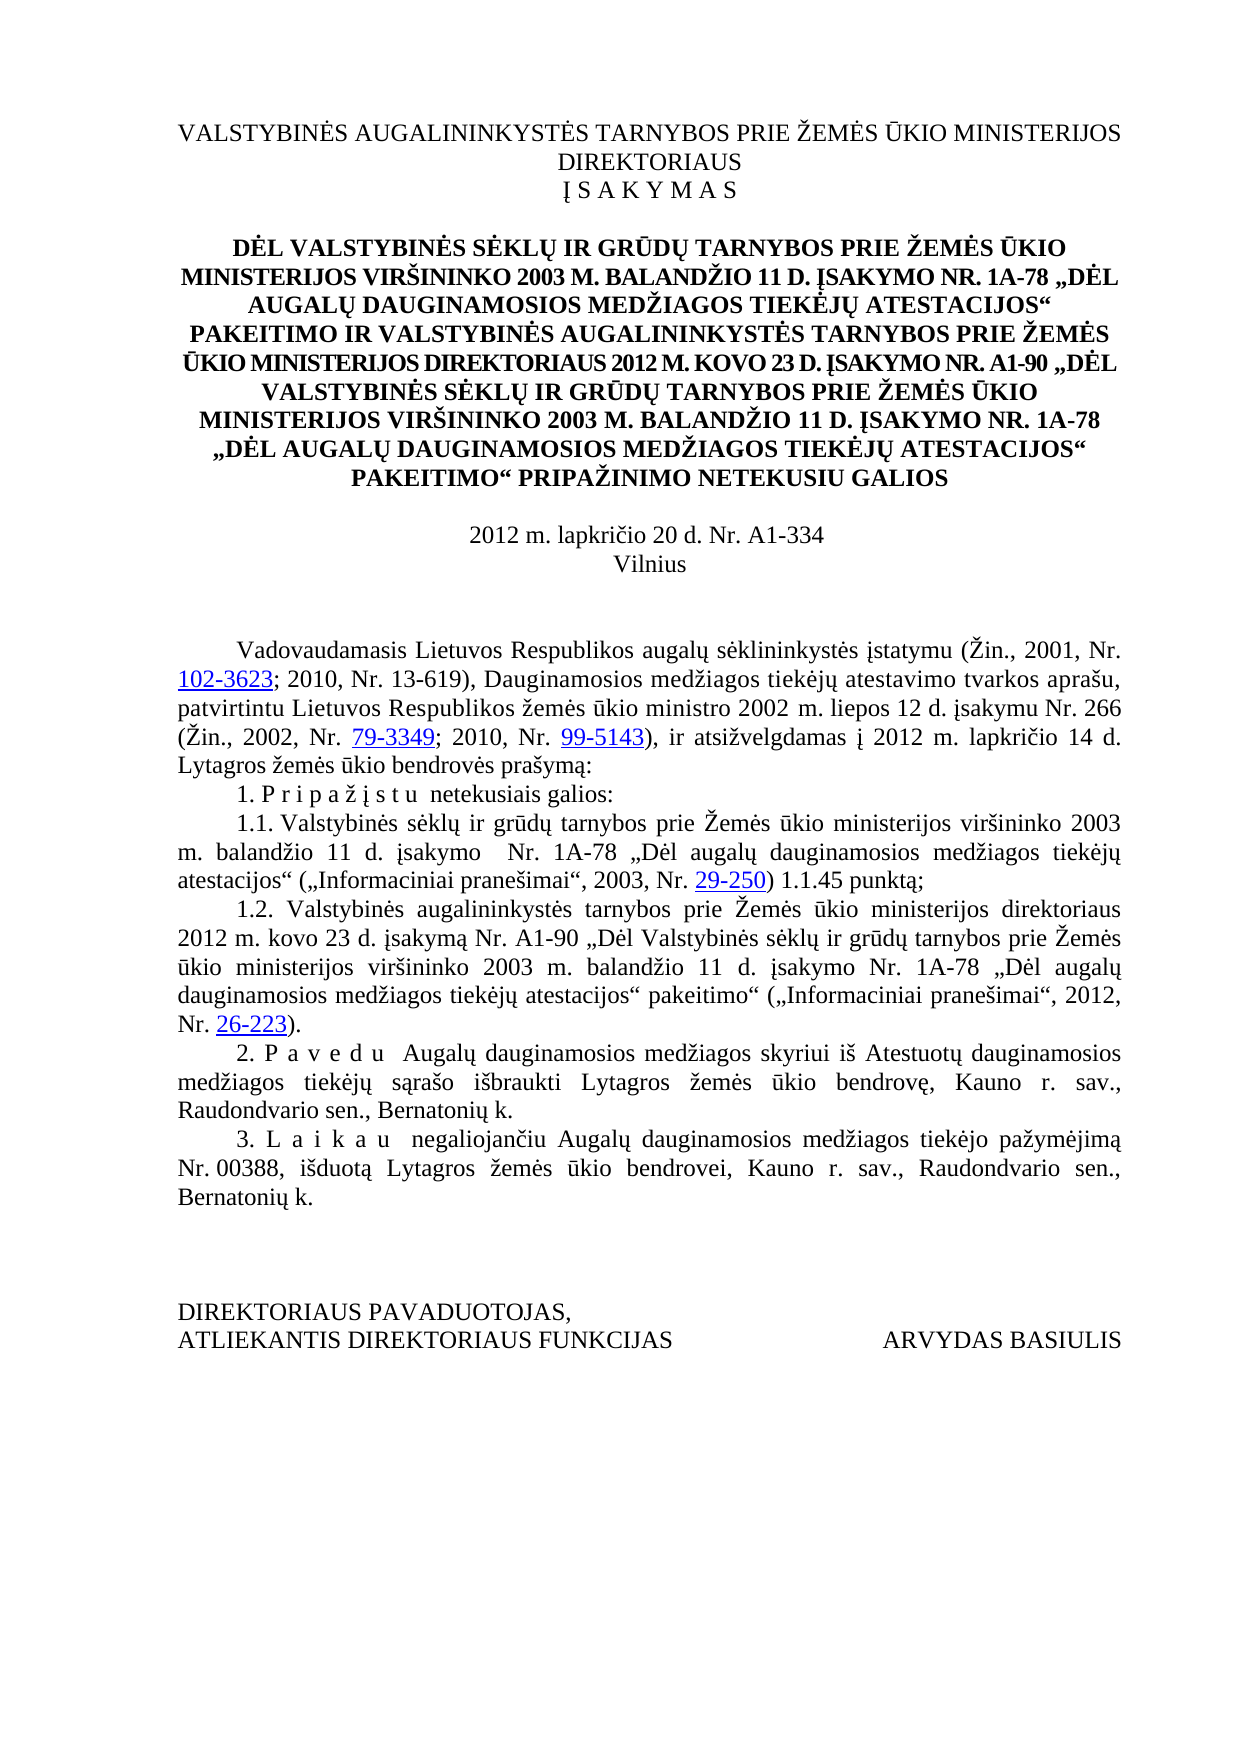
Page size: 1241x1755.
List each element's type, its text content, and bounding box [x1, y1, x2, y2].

text Į S A K Y M A S [177, 176, 1122, 204]
text 1. P r i p a ž į s t u netekusiais galios: [177, 779, 1122, 808]
text Vilnius [177, 549, 1122, 578]
text 2012 m. lapkričio 20 d. Nr. A1-334 [177, 521, 1122, 549]
text VALSTYBINĖS AUGALININKYSTĖS TARNYBOS PRIE ŽEMĖS ŪKIO MINISTERIJOS DIREKTORIAUS [177, 118, 1122, 176]
text atliekantis direktoriaus funkcijas Arvydas Basiulis [177, 1326, 1122, 1354]
text 3. L a i k a u negaliojančiu Augalų dauginamosios medžiagos tiekėjo pažymėjimą Nr. 00388, išduotą Lytagros žemės ūkio bendrovei, Kauno r. sav., Raudondvario sen., Bernatonių k. [177, 1124, 1122, 1211]
text 2. P a v e d u Augalų dauginamosios medžiagos skyriui iš Atestuotų dauginamosios medžiagos tiekėjų sąrašo išbraukti Lytagros žemės ūkio bendrovę, Kauno r. sav., Raudondvario sen., Bernatonių k. [177, 1038, 1122, 1124]
text Vadovaudamasis Lietuvos Respublikos augalų sėklininkystės įstatymu (Žin., 2001, Nr. 102-3623; 2010, Nr. 13-619), Dauginamosios medžiagos tiekėjų atestavimo tvarkos aprašu, patvirtintu Lietuvos Respublikos žemės ūkio ministro 2002 m. liepos 12 d. įsakymu Nr. 266 (Žin., 2002, Nr. 79-3349; 2010, Nr. 99-5143), ir atsižvelgdamas į 2012 m. lapkričio 14 d. Lytagros žemės ūkio bendrovės prašymą: [177, 636, 1122, 779]
text 1.1. Valstybinės sėklų ir grūdų tarnybos prie Žemės ūkio ministerijos viršininko 2003 m. balandžio 11 d. įsakymo Nr. 1A-78 „Dėl augalų dauginamosios medžiagos tiekėjų atestacijos“ („Informaciniai pranešimai“, 2003, Nr. 29-250) 1.1.45 punktą; [177, 808, 1122, 894]
text 1.2. Valstybinės augalininkystės tarnybos prie Žemės ūkio ministerijos direktoriaus 2012 m. kovo 23 d. įsakymą Nr. A1-90 „Dėl Valstybinės sėklų ir grūdų tarnybos prie Žemės ūkio ministerijos viršininko 2003 m. balandžio 11 d. įsakymo Nr. 1A-78 „Dėl augalų dauginamosios medžiagos tiekėjų atestacijos“ pakeitimo“ („Informaciniai pranešimai“, 2012, Nr. 26-223). [177, 894, 1122, 1038]
text DĖL VALSTYBINĖS SĖKLŲ IR GRŪDŲ TARNYBOS PRIE ŽEMĖS ŪKIO MINISTERIJOS VIRŠININKO 2003 M. BALANDŽIO 11 D. ĮSAKYMO NR. 1A-78 „DĖL AUGALŲ DAUGINAMOSIOS MEDŽIAGOS TIEKĖJŲ ATESTACIJOS“ PAKEITIMO IR VALSTYBINĖS AUGALININKYSTĖS TARNYBOS PRIE ŽEMĖS ŪKIO MINISTERIJOS DIREKTORIAUS 2012 M. KOVO 23 D. ĮSAKYMO NR. A1-90 „DĖL VALSTYBINĖS SĖKLŲ IR GRŪDŲ TARNYBOS PRIE ŽEMĖS ŪKIO MINISTERIJOS VIRŠININKO 2003 M. BALANDŽIO 11 D. ĮSAKYMO NR. 1A-78 „DĖL AUGALŲ DAUGINAMOSIOS MEDŽIAGOS TIEKĖJŲ ATESTACIJOS“ PAKEITIMO“ PRIPAŽINIMO NETEKUSIU GALIOS [177, 233, 1122, 492]
text Direktoriaus pavaduotojas, [177, 1297, 1122, 1326]
